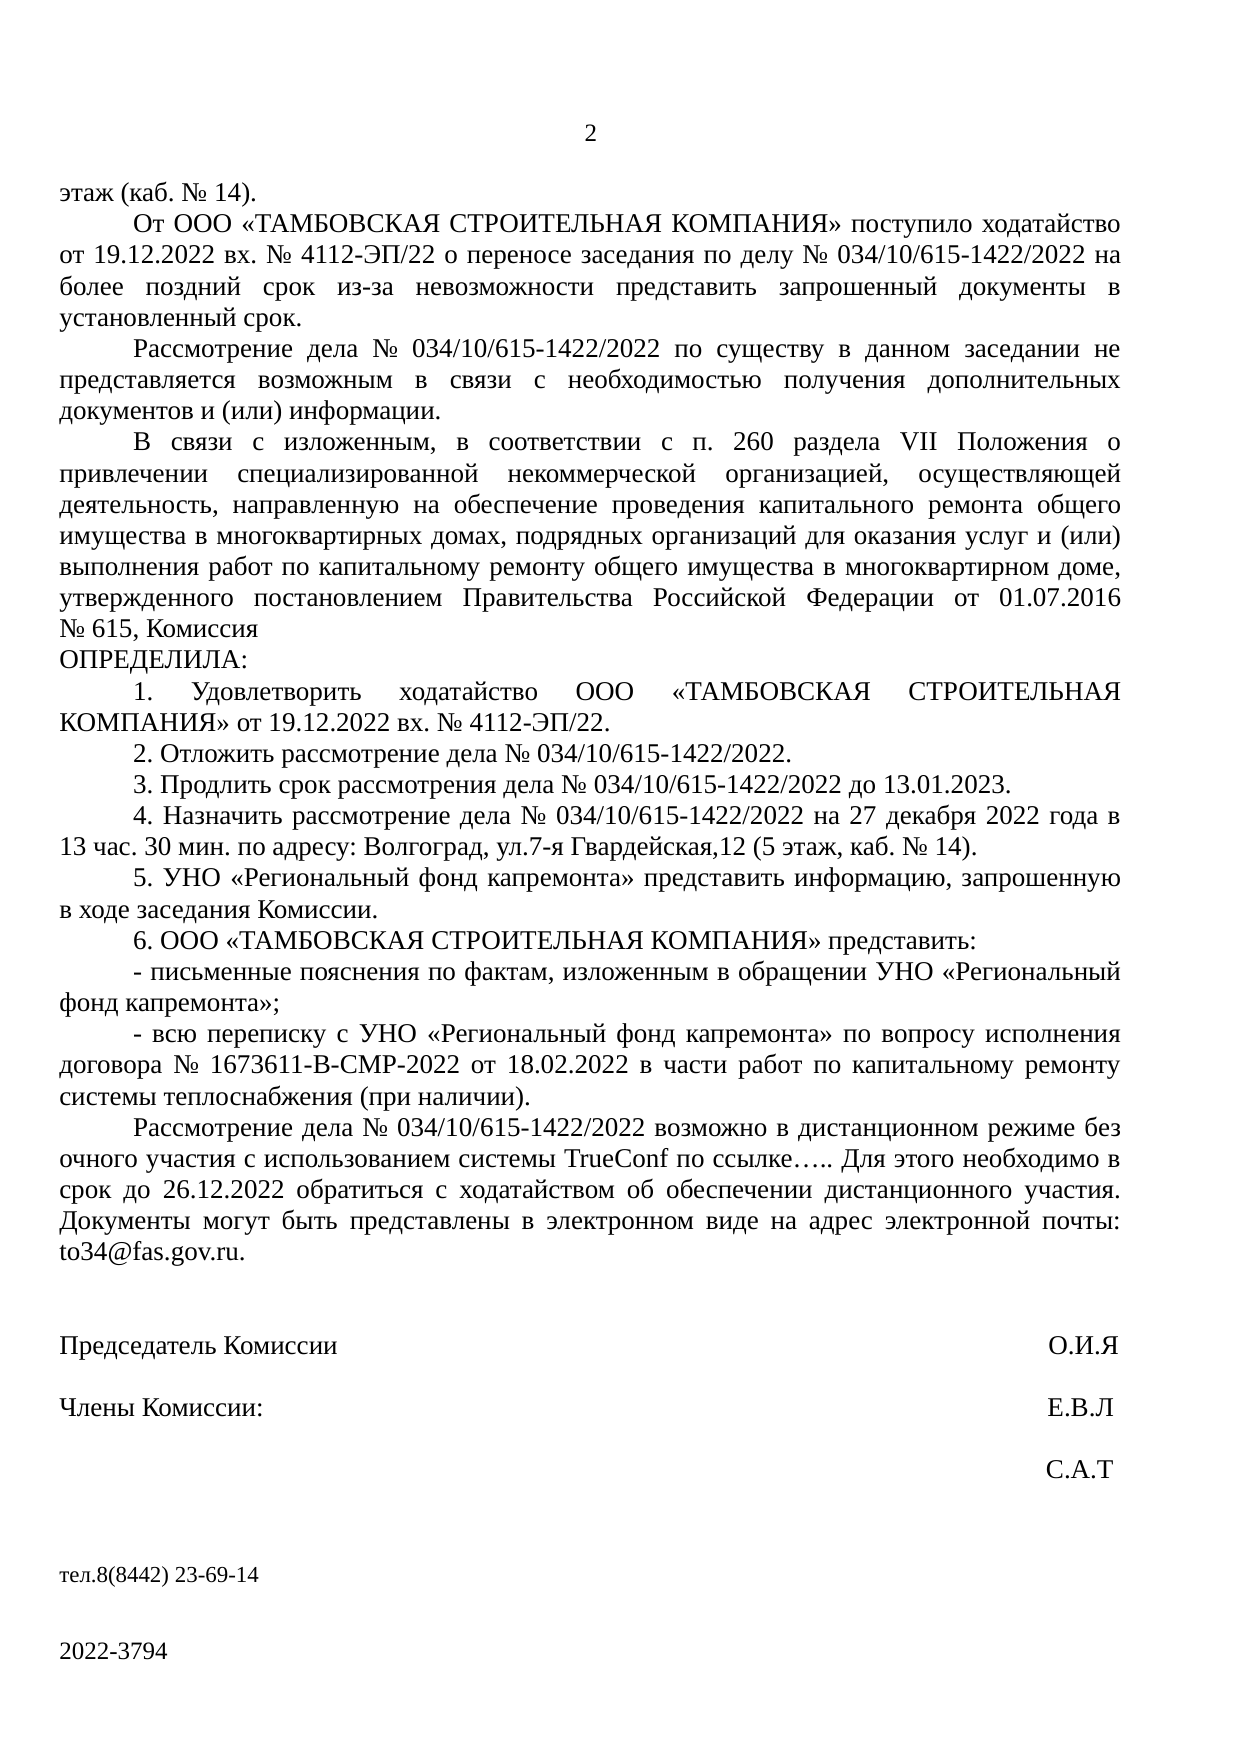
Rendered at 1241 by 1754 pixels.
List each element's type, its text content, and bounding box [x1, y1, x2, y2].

text ОПРЕДЕЛИЛА: [59, 643, 1122, 675]
text От ООО «ТАМБОВСКАЯ СТРОИТЕЛЬНАЯ КОМПАНИЯ» поступило ходатайство от 19.12.2022 вх. № 4112-ЭП/22 о переносе заседания по делу № 034/10/615-1422/2022 на более поздний срок из-за невозможности представить запрошенный документы в установленный срок. [59, 207, 1122, 332]
text Рассмотрение дела № 034/10/615-1422/2022 по существу в данном заседании не представляется возможным в связи с необходимостью получения дополнительных документов и (или) информации. [59, 332, 1122, 426]
text тел.8(8442) 23-69-14 [59, 1561, 1122, 1587]
text 4. Назначить рассмотрение дела № 034/10/615-1422/2022 на 27 декабря 2022 года в 13 час. 30 мин. по адресу: Волгоград, ул.7-я Гвардейская,12 (5 этаж, каб. № 14). [59, 799, 1122, 862]
text 5. УНО «Региональный фонд капремонта» представить информацию, запрошенную в ходе заседания Комиссии. [59, 862, 1122, 924]
text - всю переписку с УНО «Региональный фонд капремонта» по вопросу исполнения договора № 1673611-В-СМР-2022 от 18.02.2022 в части работ по капитальному ремонту системы теплоснабжения (при наличии). [59, 1017, 1122, 1111]
text Рассмотрение дела № 034/10/615-1422/2022 возможно в дистанционном режиме без очного участия с использованием системы TrueConf по ссылке….. Для этого необходимо в срок до 26.12.2022 обратиться с ходатайством об обеспечении дистанционного участия. Документы могут быть представлены в электронном виде на адрес электронной почты: to34@fas.gov.ru. [59, 1111, 1122, 1266]
text 2. Отложить рассмотрение дела № 034/10/615-1422/2022. [59, 737, 1122, 768]
text 1. Удовлетворить ходатайство ООО «ТАМБОВСКАЯ СТРОИТЕЛЬНАЯ КОМПАНИЯ» от 19.12.2022 вх. № 4112-ЭП/22. [59, 675, 1122, 737]
text 3. Продлить срок рассмотрения дела № 034/10/615-1422/2022 до 13.01.2023. [59, 768, 1122, 799]
text - письменные пояснения по фактам, изложенным в обращении УНО «Региональный фонд капремонта»; [59, 955, 1122, 1017]
text этаж (каб. № 14). [59, 176, 1122, 207]
text Председатель Комиссии О.И.Я [59, 1329, 1122, 1360]
text С.А.Т [59, 1453, 1122, 1484]
text 6. ООО «ТАМБОВСКАЯ СТРОИТЕЛЬНАЯ КОМПАНИЯ» представить: [59, 924, 1122, 955]
text В связи с изложенным, в соответствии с п. 260 раздела VII Положения о привлечении специализированной некоммерческой организацией, осуществляющей деятельность, направленную на обеспечение проведения капитального ремонта общего имущества в многоквартирных домах, подрядных организаций для оказания услуг и (или) выполнения работ по капитальному ремонту общего имущества в многоквартирном доме, утвержденного постановлением Правительства Российской Федерации от 01.07.2016 № 615, Комиссия [59, 426, 1122, 643]
text Члены Комиссии: Е.В.Л [59, 1391, 1122, 1422]
table_header [685, 1516, 1123, 1561]
table_header [59, 1516, 685, 1561]
